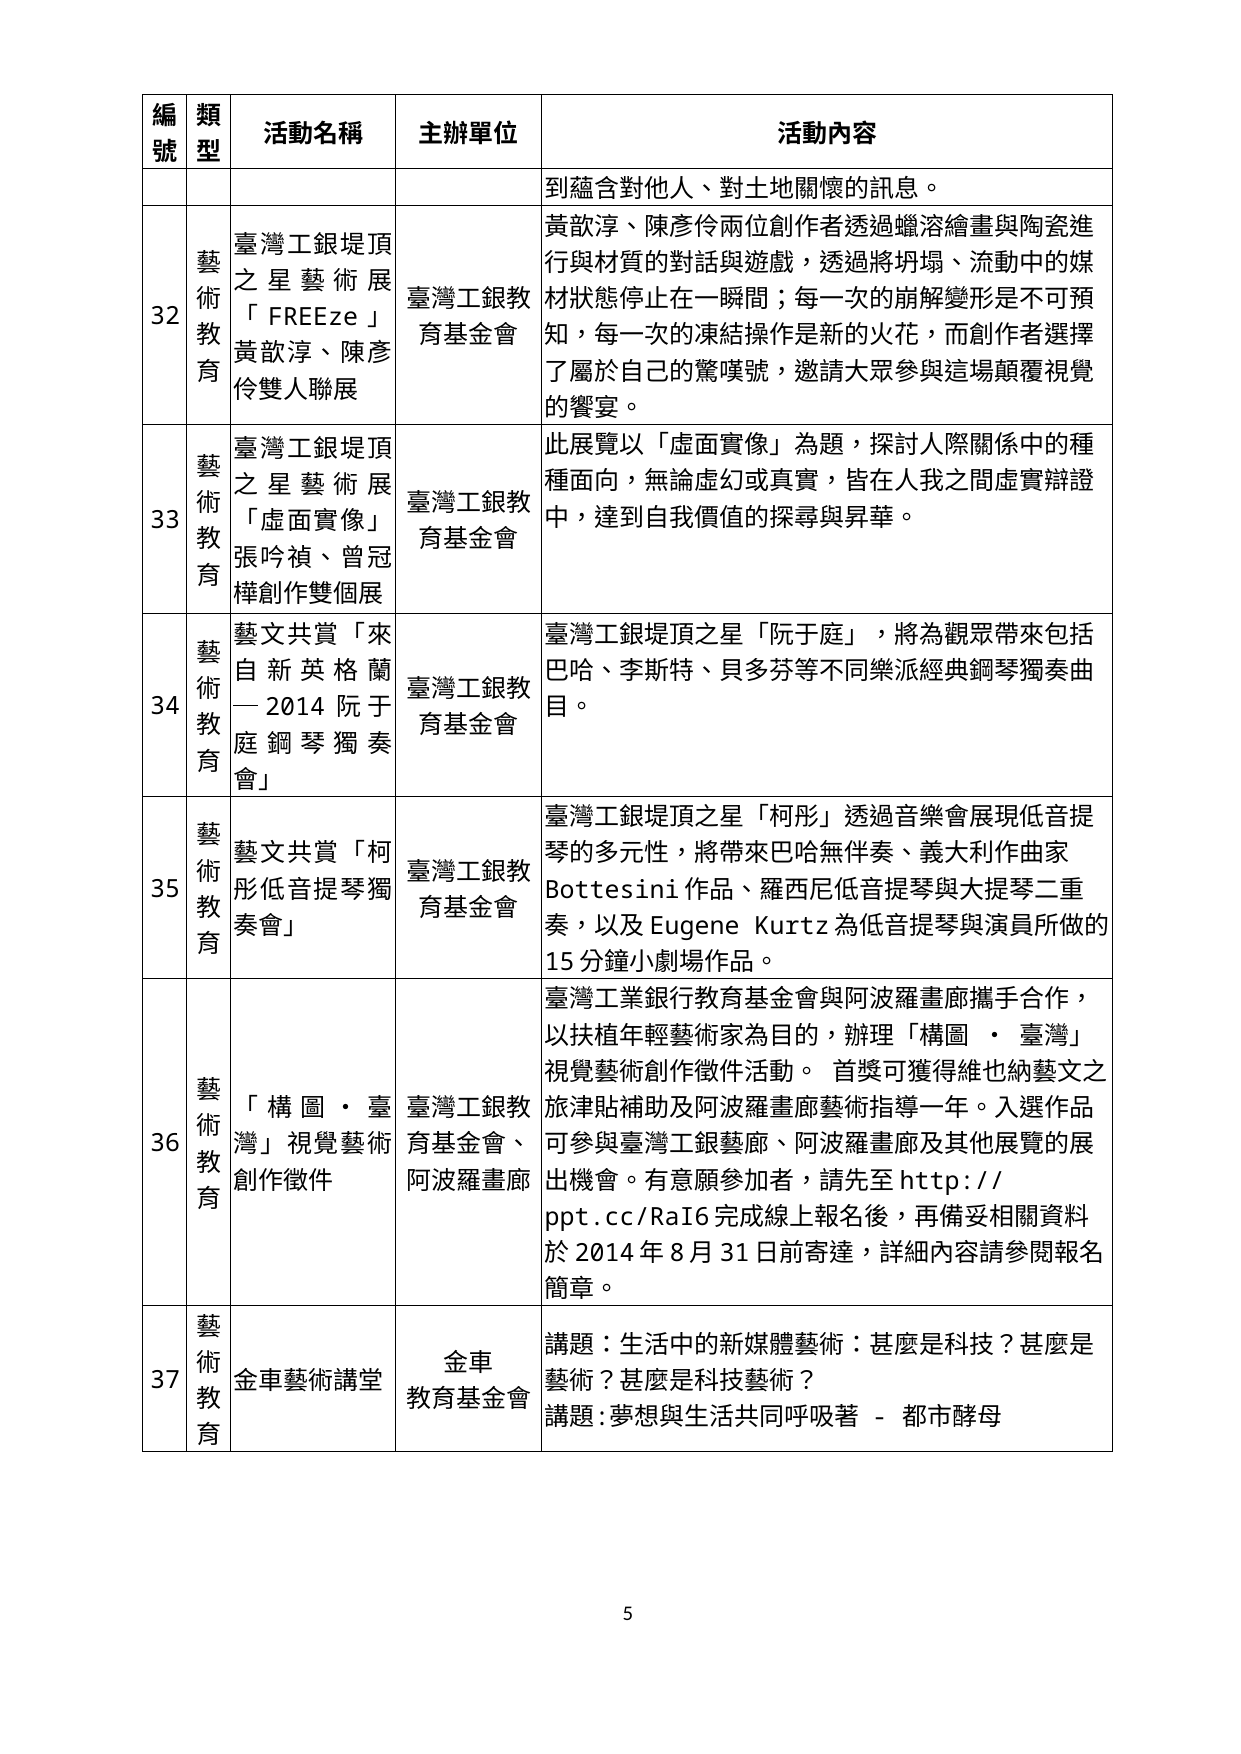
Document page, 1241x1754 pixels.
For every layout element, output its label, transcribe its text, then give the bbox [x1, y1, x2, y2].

table_cell 藝文共賞「柯彤低音提琴獨奏會」 [231, 797, 395, 978]
table_cell [143, 169, 186, 205]
table_cell 金車藝術講堂 [231, 1306, 395, 1451]
table_header 活動名稱 [231, 95, 395, 168]
table_cell [231, 169, 395, 205]
table_cell 36 [143, 979, 186, 1305]
table_cell 35 [143, 797, 186, 978]
table_cell 臺灣工銀教育基金會 [396, 206, 541, 423]
table_cell 藝術教育 [187, 614, 230, 796]
table_cell 到蘊含對他人、對土地關懷的訊息。 [542, 169, 1112, 205]
table_header 主辦單位 [396, 95, 541, 168]
table_cell 32 [143, 206, 186, 423]
table_cell 黃歆淳、陳彥伶兩位創作者透過蠟溶繪畫與陶瓷進行與材質的對話與遊戲，透過將坍塌、流動中的媒材狀態停止在一瞬間；每一次的崩解變形是不可預知，每一次的凍結操作是新的火花，而創作者選擇了屬於自己的驚嘆號，邀請大眾參與這場顛覆視覺的饗宴。 [542, 206, 1112, 423]
table_cell 臺灣工銀教育基金會 [396, 797, 541, 978]
table_cell 藝術教育 [187, 1306, 230, 1451]
table_cell 「構圖‧臺灣」視覺藝術創作徵件 [231, 979, 395, 1305]
table_cell 37 [143, 1306, 186, 1451]
table_header 類型 [187, 95, 230, 168]
table_header 編號 [143, 95, 186, 168]
table_cell [187, 169, 230, 205]
table_cell 藝術教育 [187, 979, 230, 1305]
table_cell 臺灣工銀教育基金會 [396, 614, 541, 796]
table_cell 藝術教育 [187, 206, 230, 423]
table_cell 臺灣工銀堤頂之星藝術展「FREEze」黃歆淳、陳彥伶雙人聯展 [231, 206, 395, 423]
table_cell 臺灣工銀堤頂之星「阮于庭」，將為觀眾帶來包括巴哈、李斯特、貝多芬等不同樂派經典鋼琴獨奏曲目。 [542, 614, 1112, 796]
table_cell 臺灣工業銀行教育基金會與阿波羅畫廊攜手合作，以扶植年輕藝術家為目的，辦理「構圖 ‧ 臺灣」視覺藝術創作徵件活動。 首獎可獲得維也納藝文之旅津貼補助及阿波羅畫廊藝術指導一年。入選作品可參與臺灣工銀藝廊、阿波羅畫廊及其他展覽的展出機會。有意願參加者，請先至http://ppt.cc/RaI6完成線上報名後，再備妥相關資料於2014年8月31日前寄達，詳細內容請參閱報名簡章。 [542, 979, 1112, 1305]
table_cell 藝術教育 [187, 797, 230, 978]
table_cell 臺灣工銀堤頂之星「柯彤」透過音樂會展現低音提琴的多元性，將帶來巴哈無伴奏、義大利作曲家Bottesini作品、羅西尼低音提琴與大提琴二重奏，以及Eugene Kurtz為低音提琴與演員所做的15分鐘小劇場作品。 [542, 797, 1112, 978]
table_cell 金車 教育基金會 [396, 1306, 541, 1451]
table_cell 藝文共賞「來自新英格蘭─2014阮于庭鋼琴獨奏會」 [231, 614, 395, 796]
table_cell 此展覽以「虛面實像」為題，探討人際關係中的種種面向，無論虛幻或真實，皆在人我之間虛實辯證中，達到自我價值的探尋與昇華。 [542, 425, 1112, 613]
table_cell 臺灣工銀教育基金會 [396, 425, 541, 613]
table_cell 臺灣工銀教育基金會、阿波羅畫廊 [396, 979, 541, 1305]
table_cell 藝術教育 [187, 425, 230, 613]
table_cell 臺灣工銀堤頂之星藝術展「虛面實像」張吟禎、曾冠樺創作雙個展 [231, 425, 395, 613]
table_cell 33 [143, 425, 186, 613]
table_cell 講題：生活中的新媒體藝術：甚麼是科技？甚麼是藝術？甚麼是科技藝術？ 講題:夢想與生活共同呼吸著 - 都市酵母 [542, 1306, 1112, 1451]
table_cell 34 [143, 614, 186, 796]
table_header 活動內容 [542, 95, 1112, 168]
table_cell [396, 169, 541, 205]
